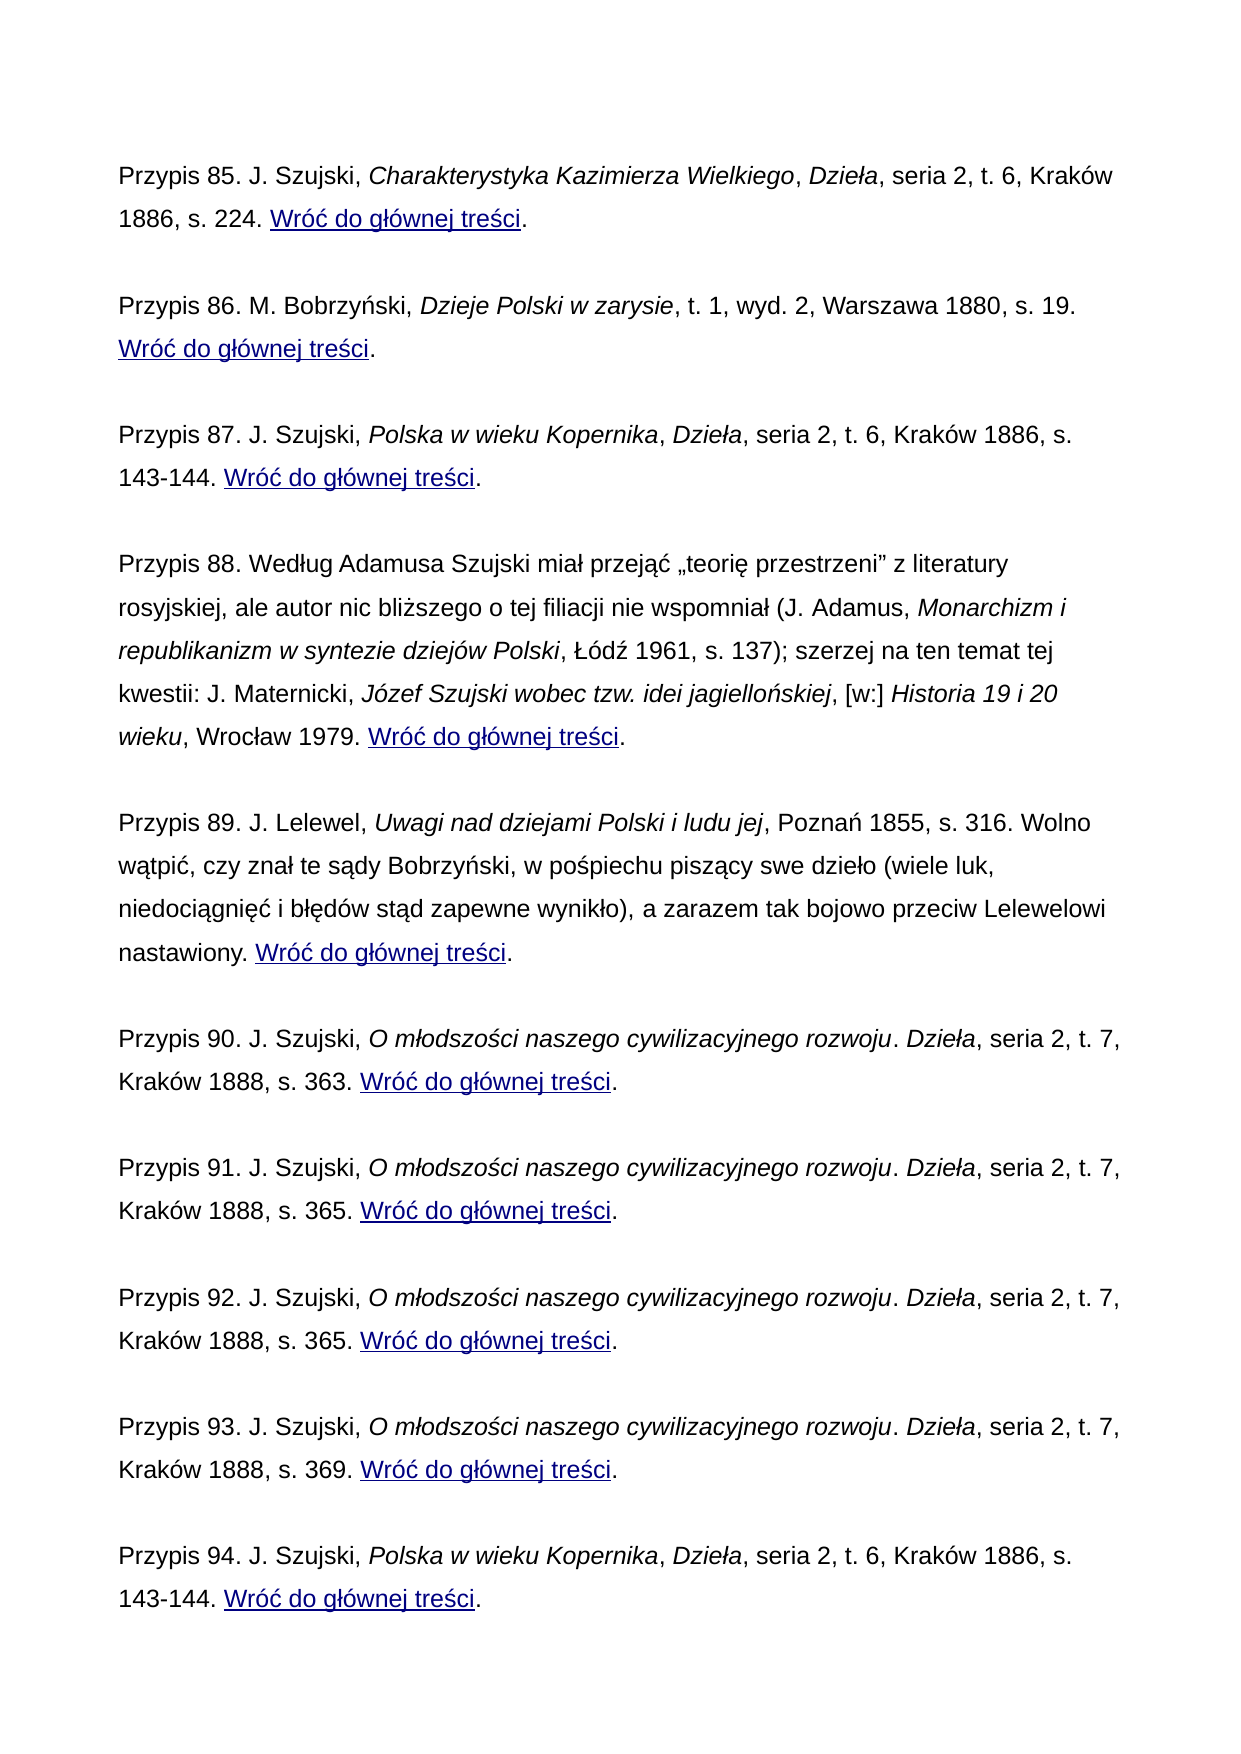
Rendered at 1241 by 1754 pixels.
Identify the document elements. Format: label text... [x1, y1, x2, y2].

text Przypis 86. M. Bobrzyński, Dzieje Polski w zarysie, t. 1, wyd. 2, Warszawa 1880, s. 19. Wróć do głównej treści. [118, 291, 1122, 362]
text Przypis 94. J. Szujski, Polska w wieku Kopernika, Dzieła, seria 2, t. 6, Kraków 1886, s. 143-144. Wróć do głównej treści. [118, 1541, 1122, 1613]
text Przypis 89. J. Lelewel, Uwagi nad dziejami Polski i ludu jej, Poznań 1855, s. 316. Wolno wątpić, czy znał te sądy Bobrzyński, w pośpiechu piszący swe dzieło (wiele luk, niedociągnięć i błędów stąd zapewne wynikło), a zarazem tak bojowo przeciw Lelewelowi nastawiony. Wróć do głównej treści. [118, 808, 1122, 966]
text Przypis 92. J. Szujski, O młodszości naszego cywilizacyjnego rozwoju. Dzieła, seria 2, t. 7, Kraków 1888, s. 365. Wróć do głównej treści. [118, 1282, 1122, 1354]
text Przypis 93. J. Szujski, O młodszości naszego cywilizacyjnego rozwoju. Dzieła, seria 2, t. 7, Kraków 1888, s. 369. Wróć do głównej treści. [118, 1412, 1122, 1484]
text Przypis 87. J. Szujski, Polska w wieku Kopernika, Dzieła, seria 2, t. 6, Kraków 1886, s. 143-144. Wróć do głównej treści. [118, 420, 1122, 492]
text Przypis 85. J. Szujski, Charakterystyka Kazimierza Wielkiego, Dzieła, seria 2, t. 6, Kraków 1886, s. 224. Wróć do głównej treści. [118, 161, 1122, 233]
text Przypis 91. J. Szujski, O młodszości naszego cywilizacyjnego rozwoju. Dzieła, seria 2, t. 7, Kraków 1888, s. 365. Wróć do głównej treści. [118, 1153, 1122, 1225]
text Przypis 90. J. Szujski, O młodszości naszego cywilizacyjnego rozwoju. Dzieła, seria 2, t. 7, Kraków 1888, s. 363. Wróć do głównej treści. [118, 1024, 1122, 1096]
text Przypis 88. Według Adamusa Szujski miał przejąć „teorię przestrzeni” z literatury rosyjskiej, ale autor nic bliższego o tej filiacji nie wspomniał (J. Adamus, Monarchizm i republikanizm w syntezie dziejów Polski, Łódź 1961, s. 137); szerzej na ten temat tej kwestii: J. Maternicki, Józef Szujski wobec tzw. idei jagiellońskiej, [w:] Historia 19 i 20 wieku, Wrocław 1979. Wróć do głównej treści. [118, 549, 1122, 751]
